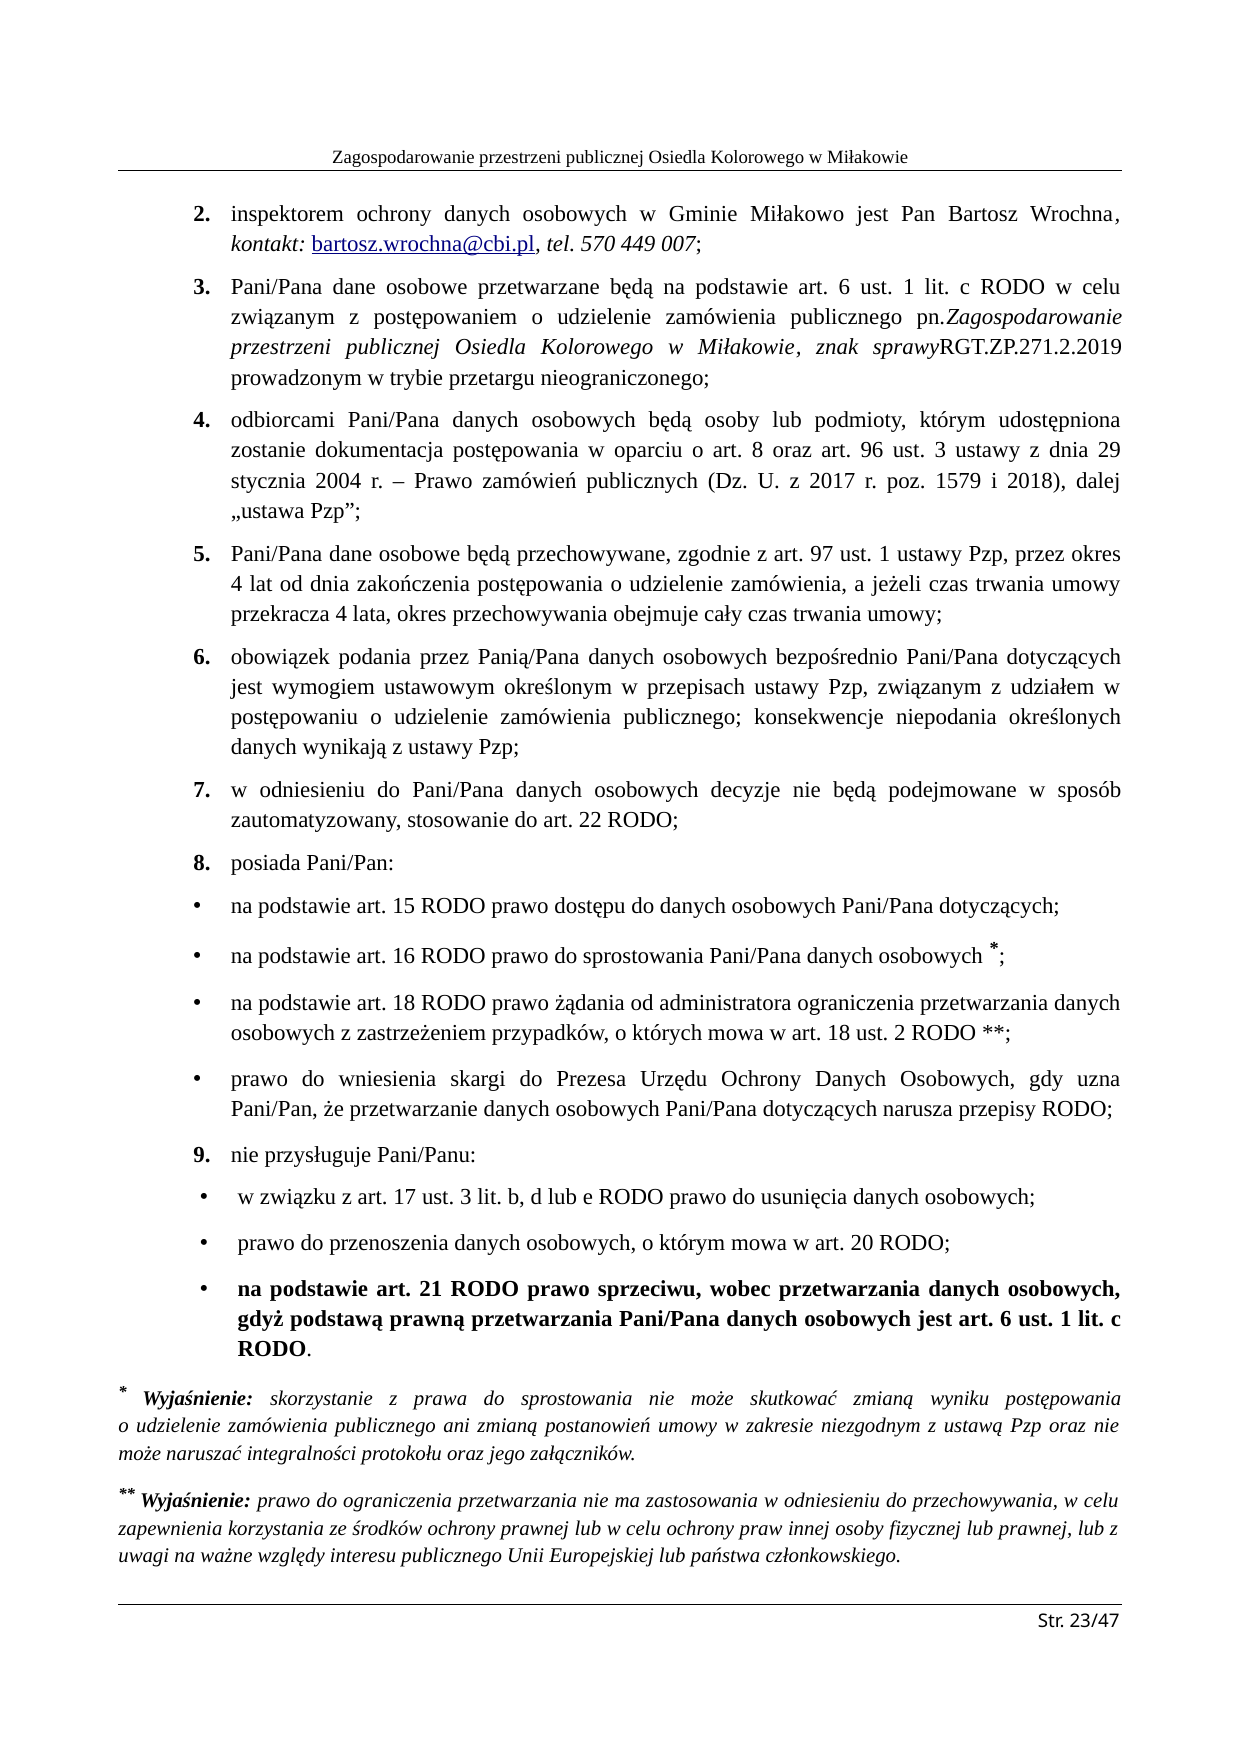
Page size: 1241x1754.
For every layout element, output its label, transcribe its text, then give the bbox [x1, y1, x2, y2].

list posiada Pani/Pan: [193, 849, 1122, 875]
list prawo do przenoszenia danych osobowych, o którym mowa w art. 20 RODO; [200, 1229, 1122, 1256]
list na podstawie art. 21 RODO prawo sprzeciwu, wobec przetwarzania danych osobowych, gdyż podstawą prawną przetwarzania Pani/Pana danych osobowych jest art. 6 ust. 1 lit. c RODO. [200, 1275, 1122, 1362]
text ** Wyjaśnienie: prawo do ograniczenia przetwarzania nie ma zastosowania w odniesieniu do przechowywania, w celu zapewnienia korzystania ze środków ochrony prawnej lub w celu ochrony praw innej osoby fizycznej lub prawnej, lub z uwagi na ważne względy interesu publicznego Unii Europejskiej lub państwa członkowskiego. [118, 1484, 1122, 1567]
list odbiorcami Pani/Pana danych osobowych będą osoby lub podmioty, którym udostępniona zostanie dokumentacja postępowania w oparciu o art. 8 oraz art. 96 ust. 3 ustawy z dnia 29 stycznia 2004 r. – Prawo zamówień publicznych (Dz. U. z 2017 r. poz. 1579 i 2018), dalej „ustawa Pzp”; [193, 406, 1122, 523]
text * Wyjaśnienie: skorzystanie z prawa do sprostowania nie może skutkować zmianą wyniku postępowania o udzielenie zamówienia publicznego ani zmianą postanowień umowy w zakresie niezgodnym z ustawą Pzp oraz nie może naruszać integralności protokołu oraz jego załączników. [118, 1381, 1122, 1465]
list Pani/Pana dane osobowe będą przechowywane, zgodnie z art. 97 ust. 1 ustawy Pzp, przez okres 4 lat od dnia zakończenia postępowania o udzielenie zamówienia, a jeżeli czas trwania umowy przekracza 4 lata, okres przechowywania obejmuje cały czas trwania umowy; [193, 540, 1122, 626]
list w odniesieniu do Pani/Pana danych osobowych decyzje nie będą podejmowane w sposób zautomatyzowany, stosowanie do art. 22 RODO; [193, 776, 1122, 833]
list prawo do wniesienia skargi do Prezesa Urzędu Ochrony Danych Osobowych, gdy uzna Pani/Pan, że przetwarzanie danych osobowych Pani/Pana dotyczących narusza przepisy RODO; [193, 1065, 1122, 1121]
list obowiązek podania przez Panią/Pana danych osobowych bezpośrednio Pani/Pana dotyczących jest wymogiem ustawowym określonym w przepisach ustawy Pzp, związanym z udziałem w postępowaniu o udzielenie zamówienia publicznego; konsekwencje niepodania określonych danych wynikają z ustawy Pzp; [193, 643, 1122, 760]
list Pani/Pana dane osobowe przetwarzane będą na podstawie art. 6 ust. 1 lit. c RODO w celu związanym z postępowaniem o udzielenie zamówienia publicznego pn.Zagospodarowanie przestrzeni publicznej Osiedla Kolorowego w Miłakowie, znak sprawyRGT.ZP.271.2.2019 prowadzonym w trybie przetargu nieograniczonego; [193, 273, 1122, 390]
list na podstawie art. 18 RODO prawo żądania od administratora ograniczenia przetwarzania danych osobowych z zastrzeżeniem przypadków, o których mowa w art. 18 ust. 2 RODO **; [193, 989, 1122, 1045]
list na podstawie art. 16 RODO prawo do sprostowania Pani/Pana danych osobowych *; [193, 938, 1122, 968]
list w związku z art. 17 ust. 3 lit. b, d lub e RODO prawo do usunięcia danych osobowych; [200, 1183, 1122, 1210]
list inspektorem ochrony danych osobowych w Gminie Miłakowo jest Pan Bartosz Wrochna, kontakt: bartosz.wrochna@cbi.pl, tel. 570 449 007; [193, 200, 1122, 257]
list nie przysługuje Pani/Panu: [193, 1141, 1122, 1167]
list na podstawie art. 15 RODO prawo dostępu do danych osobowych Pani/Pana dotyczących; [193, 892, 1122, 918]
